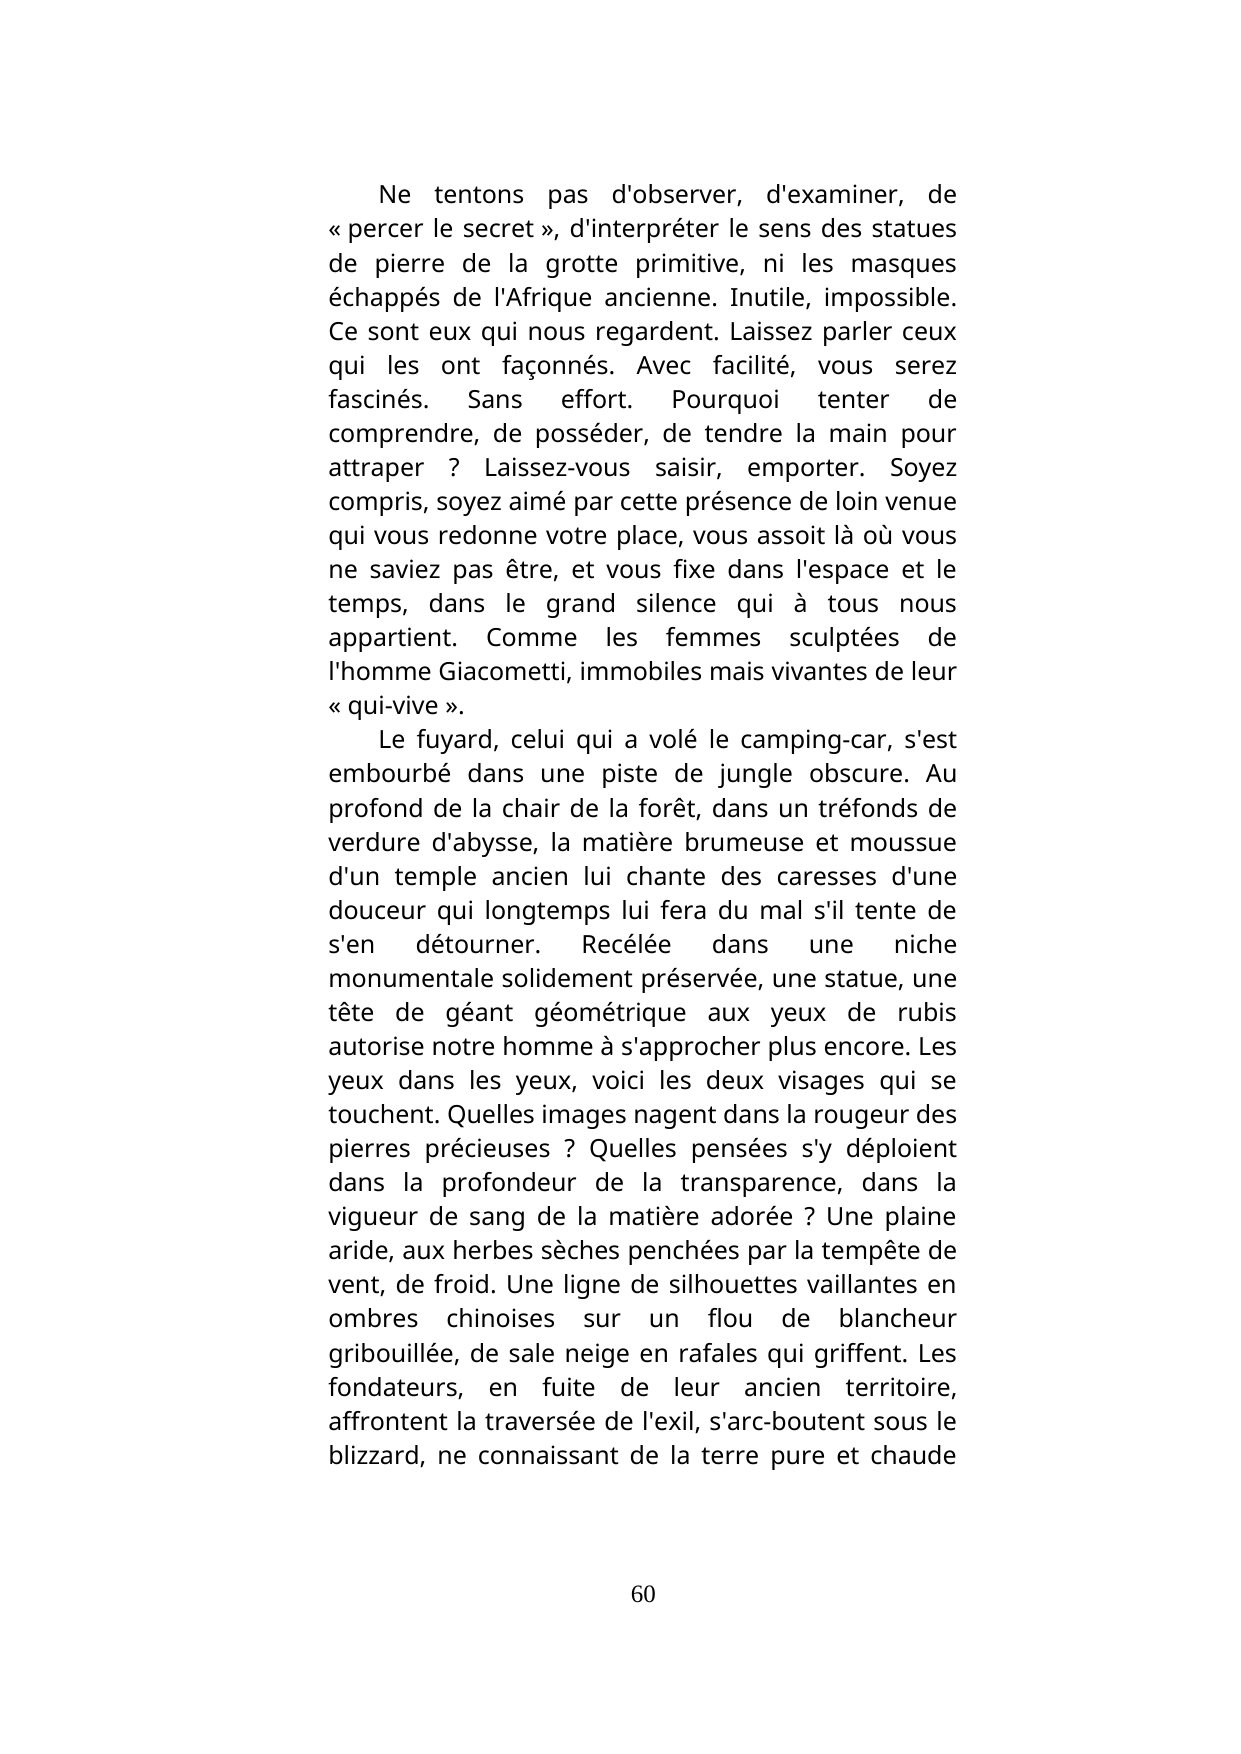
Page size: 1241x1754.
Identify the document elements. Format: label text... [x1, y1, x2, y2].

text Ne tentons pas d'observer, d'examiner, de « percer le secret », d'interpréter le sens des statues de pierre de la grotte primitive, ni les masques échappés de l'Afrique ancienne. Inutile, impossible. Ce sont eux qui nous regardent. Laissez parler ceux qui les ont façonnés. Avec facilité, vous serez fascinés. Sans effort. Pourquoi tenter de comprendre, de posséder, de tendre la main pour attraper ? Laissez-vous saisir, emporter. Soyez compris, soyez aimé par cette présence de loin venue qui vous redonne votre place, vous assoit là où vous ne saviez pas être, et vous fixe dans l'espace et le temps, dans le grand silence qui à tous nous appartient. Comme les femmes sculptées de l'homme Giacometti, immobiles mais vivantes de leur « qui-vive ». [328, 177, 958, 722]
text Le fuyard, celui qui a volé le camping-car, s'est embourbé dans une piste de jungle obscure. Au profond de la chair de la forêt, dans un tréfonds de verdure d'abysse, la matière brumeuse et moussue d'un temple ancien lui chante des caresses d'une douceur qui longtemps lui fera du mal s'il tente de s'en détourner. Recélée dans une niche monumentale solidement préservée, une statue, une tête de géant géométrique aux yeux de rubis autorise notre homme à s'approcher plus encore. Les yeux dans les yeux, voici les deux visages qui se touchent. Quelles images nagent dans la rougeur des pierres précieuses ? Quelles pensées s'y déploient dans la profondeur de la transparence, dans la vigueur de sang de la matière adorée ? Une plaine aride, aux herbes sèches penchées par la tempête de vent, de froid. Une ligne de silhouettes vaillantes en ombres chinoises sur un flou de blancheur gribouillée, de sale neige en rafales qui griffent. Les fondateurs, en fuite de leur ancien territoire, affrontent la traversée de l'exil, s'arc-boutent sous le blizzard, ne connaissant de la terre pure et chaude [328, 722, 958, 1471]
